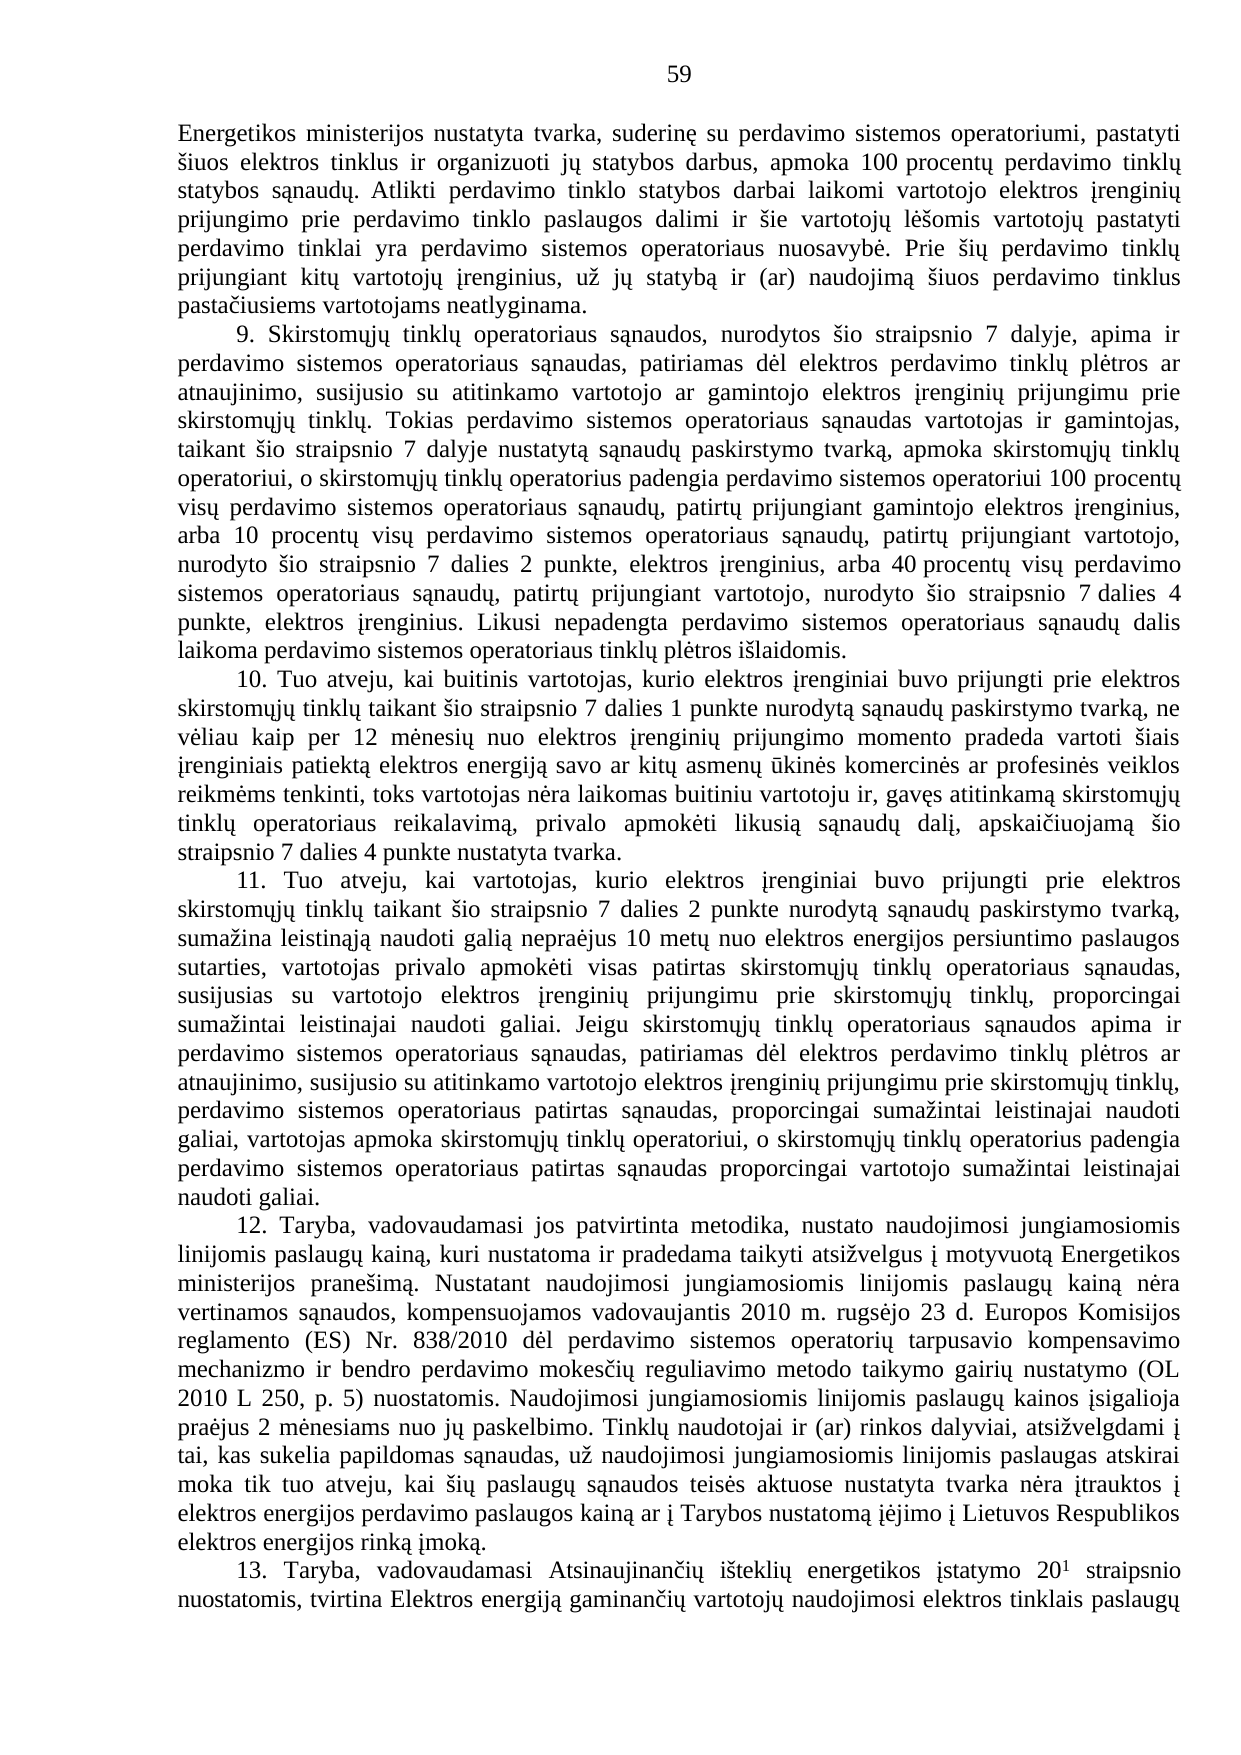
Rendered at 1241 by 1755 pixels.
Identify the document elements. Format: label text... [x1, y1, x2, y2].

text 12. Taryba, vadovaudamasi jos patvirtinta metodika, nustato naudojimosi jungiamosiomis linijomis paslaugų kainą, kuri nustatoma ir pradedama taikyti atsižvelgus į motyvuotą Energetikos ministerijos pranešimą. Nustatant naudojimosi jungiamosiomis linijomis paslaugų kainą nėra vertinamos sąnaudos, kompensuojamos vadovaujantis 2010 m. rugsėjo 23 d. Europos Komisijos reglamento (ES) Nr. 838/2010 dėl perdavimo sistemos operatorių tarpusavio kompensavimo mechanizmo ir bendro perdavimo mokesčių reguliavimo metodo taikymo gairių nustatymo (OL 2010 L 250, p. 5) nuostatomis. Naudojimosi jungiamosiomis linijomis paslaugų kainos įsigalioja praėjus 2 mėnesiams nuo jų paskelbimo. Tinklų naudotojai ir (ar) rinkos dalyviai, atsižvelgdami į tai, kas sukelia papildomas sąnaudas, už naudojimosi jungiamosiomis linijomis paslaugas atskirai moka tik tuo atveju, kai šių paslaugų sąnaudos teisės aktuose nustatyta tvarka nėra įtrauktos į elektros energijos perdavimo paslaugos kainą ar į Tarybos nustatomą įėjimo į Lietuvos Respublikos elektros energijos rinką įmoką. [177, 1211, 1181, 1556]
text 13. Taryba, vadovaudamasi Atsinaujinančių išteklių energetikos įstatymo 201 straipsnio nuostatomis, tvirtina Elektros energiją gaminančių vartotojų naudojimosi elektros tinklais paslaugų [177, 1556, 1181, 1613]
text 10. Tuo atveju, kai buitinis vartotojas, kurio elektros įrenginiai buvo prijungti prie elektros skirstomųjų tinklų taikant šio straipsnio 7 dalies 1 punkte nurodytą sąnaudų paskirstymo tvarką, ne vėliau kaip per 12 mėnesių nuo elektros įrenginių prijungimo momento pradeda vartoti šiais įrenginiais patiektą elektros energiją savo ar kitų asmenų ūkinės komercinės ar profesinės veiklos reikmėms tenkinti, toks vartotojas nėra laikomas buitiniu vartotoju ir, gavęs atitinkamą skirstomųjų tinklų operatoriaus reikalavimą, privalo apmokėti likusią sąnaudų dalį, apskaičiuojamą šio straipsnio 7 dalies 4 punkte nustatyta tvarka. [177, 664, 1181, 866]
text Energetikos ministerijos nustatyta tvarka, suderinę su perdavimo sistemos operatoriumi, pastatyti šiuos elektros tinklus ir organizuoti jų statybos darbus, apmoka 100 procentų perdavimo tinklų statybos sąnaudų. Atlikti perdavimo tinklo statybos darbai laikomi vartotojo elektros įrenginių prijungimo prie perdavimo tinklo paslaugos dalimi ir šie vartotojų lėšomis vartotojų pastatyti perdavimo tinklai yra perdavimo sistemos operatoriaus nuosavybė. Prie šių perdavimo tinklų prijungiant kitų vartotojų įrenginius, už jų statybą ir (ar) naudojimą šiuos perdavimo tinklus pastačiusiems vartotojams neatlyginama. [177, 118, 1181, 319]
text 11. Tuo atveju, kai vartotojas, kurio elektros įrenginiai buvo prijungti prie elektros skirstomųjų tinklų taikant šio straipsnio 7 dalies 2 punkte nurodytą sąnaudų paskirstymo tvarką, sumažina leistinąją naudoti galią nepraėjus 10 metų nuo elektros energijos persiuntimo paslaugos sutarties, vartotojas privalo apmokėti visas patirtas skirstomųjų tinklų operatoriaus sąnaudas, susijusias su vartotojo elektros įrenginių prijungimu prie skirstomųjų tinklų, proporcingai sumažintai leistinajai naudoti galiai. Jeigu skirstomųjų tinklų operatoriaus sąnaudos apima ir perdavimo sistemos operatoriaus sąnaudas, patiriamas dėl elektros perdavimo tinklų plėtros ar atnaujinimo, susijusio su atitinkamo vartotojo elektros įrenginių prijungimu prie skirstomųjų tinklų, perdavimo sistemos operatoriaus patirtas sąnaudas, proporcingai sumažintai leistinajai naudoti galiai, vartotojas apmoka skirstomųjų tinklų operatoriui, o skirstomųjų tinklų operatorius padengia perdavimo sistemos operatoriaus patirtas sąnaudas proporcingai vartotojo sumažintai leistinajai naudoti galiai. [177, 866, 1181, 1211]
text 9. Skirstomųjų tinklų operatoriaus sąnaudos, nurodytos šio straipsnio 7 dalyje, apima ir perdavimo sistemos operatoriaus sąnaudas, patiriamas dėl elektros perdavimo tinklų plėtros ar atnaujinimo, susijusio su atitinkamo vartotojo ar gamintojo elektros įrenginių prijungimu prie skirstomųjų tinklų. Tokias perdavimo sistemos operatoriaus sąnaudas vartotojas ir gamintojas, taikant šio straipsnio 7 dalyje nustatytą sąnaudų paskirstymo tvarką, apmoka skirstomųjų tinklų operatoriui, o skirstomųjų tinklų operatorius padengia perdavimo sistemos operatoriui 100 procentų visų perdavimo sistemos operatoriaus sąnaudų, patirtų prijungiant gamintojo elektros įrenginius, arba 10 procentų visų perdavimo sistemos operatoriaus sąnaudų, patirtų prijungiant vartotojo, nurodyto šio straipsnio 7 dalies 2 punkte, elektros įrenginius, arba 40 procentų visų perdavimo sistemos operatoriaus sąnaudų, patirtų prijungiant vartotojo, nurodyto šio straipsnio 7 dalies 4 punkte, elektros įrenginius. Likusi nepadengta perdavimo sistemos operatoriaus sąnaudų dalis laikoma perdavimo sistemos operatoriaus tinklų plėtros išlaidomis. [177, 319, 1181, 664]
